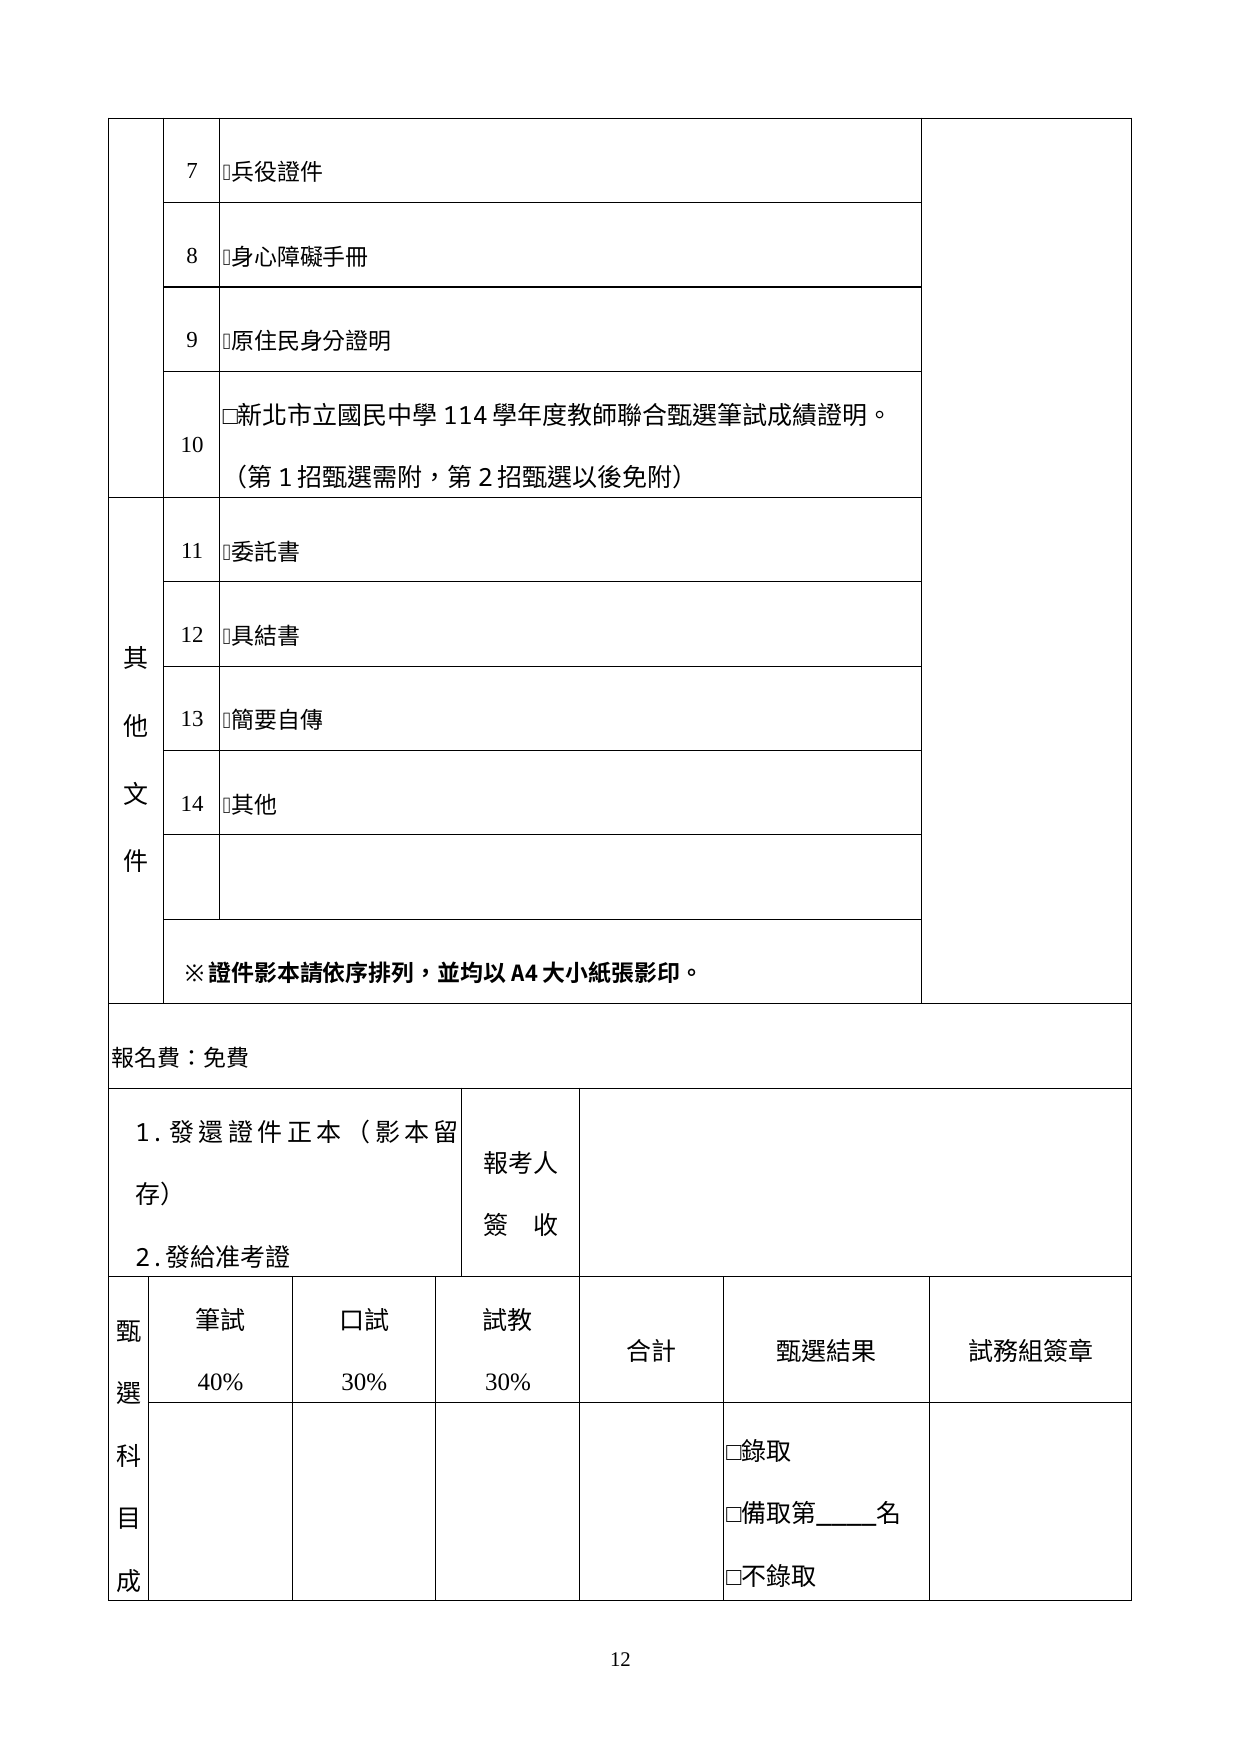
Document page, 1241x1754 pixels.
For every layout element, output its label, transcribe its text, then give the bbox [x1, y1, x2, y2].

table_cell 14 [164, 751, 219, 834]
table_cell [580, 1403, 723, 1600]
table_cell [220, 835, 921, 919]
table_cell 試務組簽章 [930, 1277, 1131, 1402]
table_cell □新北市立國民中學114學年度教師聯合甄選筆試成績證明。 （第1招甄選需附，第2招甄選以後免附） [220, 372, 921, 497]
table_cell 試教 30% [436, 1277, 579, 1402]
table_cell 12 [164, 582, 219, 666]
table_cell 甄選結果 [724, 1277, 929, 1402]
table_cell 其 他 文 件 [109, 498, 163, 1003]
table_cell [922, 119, 1131, 1003]
table_cell [164, 835, 219, 919]
table_cell 11 [164, 498, 219, 581]
table_cell 身心障礙手冊 [220, 203, 921, 286]
table_cell [580, 1089, 1131, 1276]
table_cell 具結書 [220, 582, 921, 666]
table_cell 13 [164, 667, 219, 750]
table_cell [293, 1403, 435, 1600]
table_cell 10 [164, 372, 219, 497]
table_cell [109, 119, 163, 497]
table_cell ※證件影本請依序排列，並均以A4大小紙張影印。 [164, 920, 921, 1003]
table_cell 原住民身分證明 [220, 288, 921, 371]
table_cell [436, 1403, 579, 1600]
table_cell 筆試 40% [149, 1277, 292, 1402]
table_cell 口試 30% [293, 1277, 435, 1402]
table_cell 1.發還證件正本（影本留存） 2.發給准考證 [109, 1089, 461, 1276]
table_cell □錄取 □備取第____名 □不錄取 [724, 1403, 929, 1600]
table_cell [930, 1403, 1131, 1600]
table_cell 7 [164, 119, 219, 202]
table_cell [149, 1403, 292, 1600]
table_cell 委託書 [220, 498, 921, 581]
table_cell 報考人 簽 收 [462, 1089, 579, 1276]
table_cell 簡要自傳 [220, 667, 921, 750]
table_cell 合計 [580, 1277, 723, 1402]
table_cell 其他 [220, 751, 921, 834]
table_cell 兵役證件 [220, 119, 921, 202]
table_cell 甄選科目成績 [109, 1277, 148, 1600]
table_cell 9 [164, 288, 219, 371]
table_cell 8 [164, 203, 219, 286]
table_cell 報名費：免費 [109, 1004, 1131, 1087]
